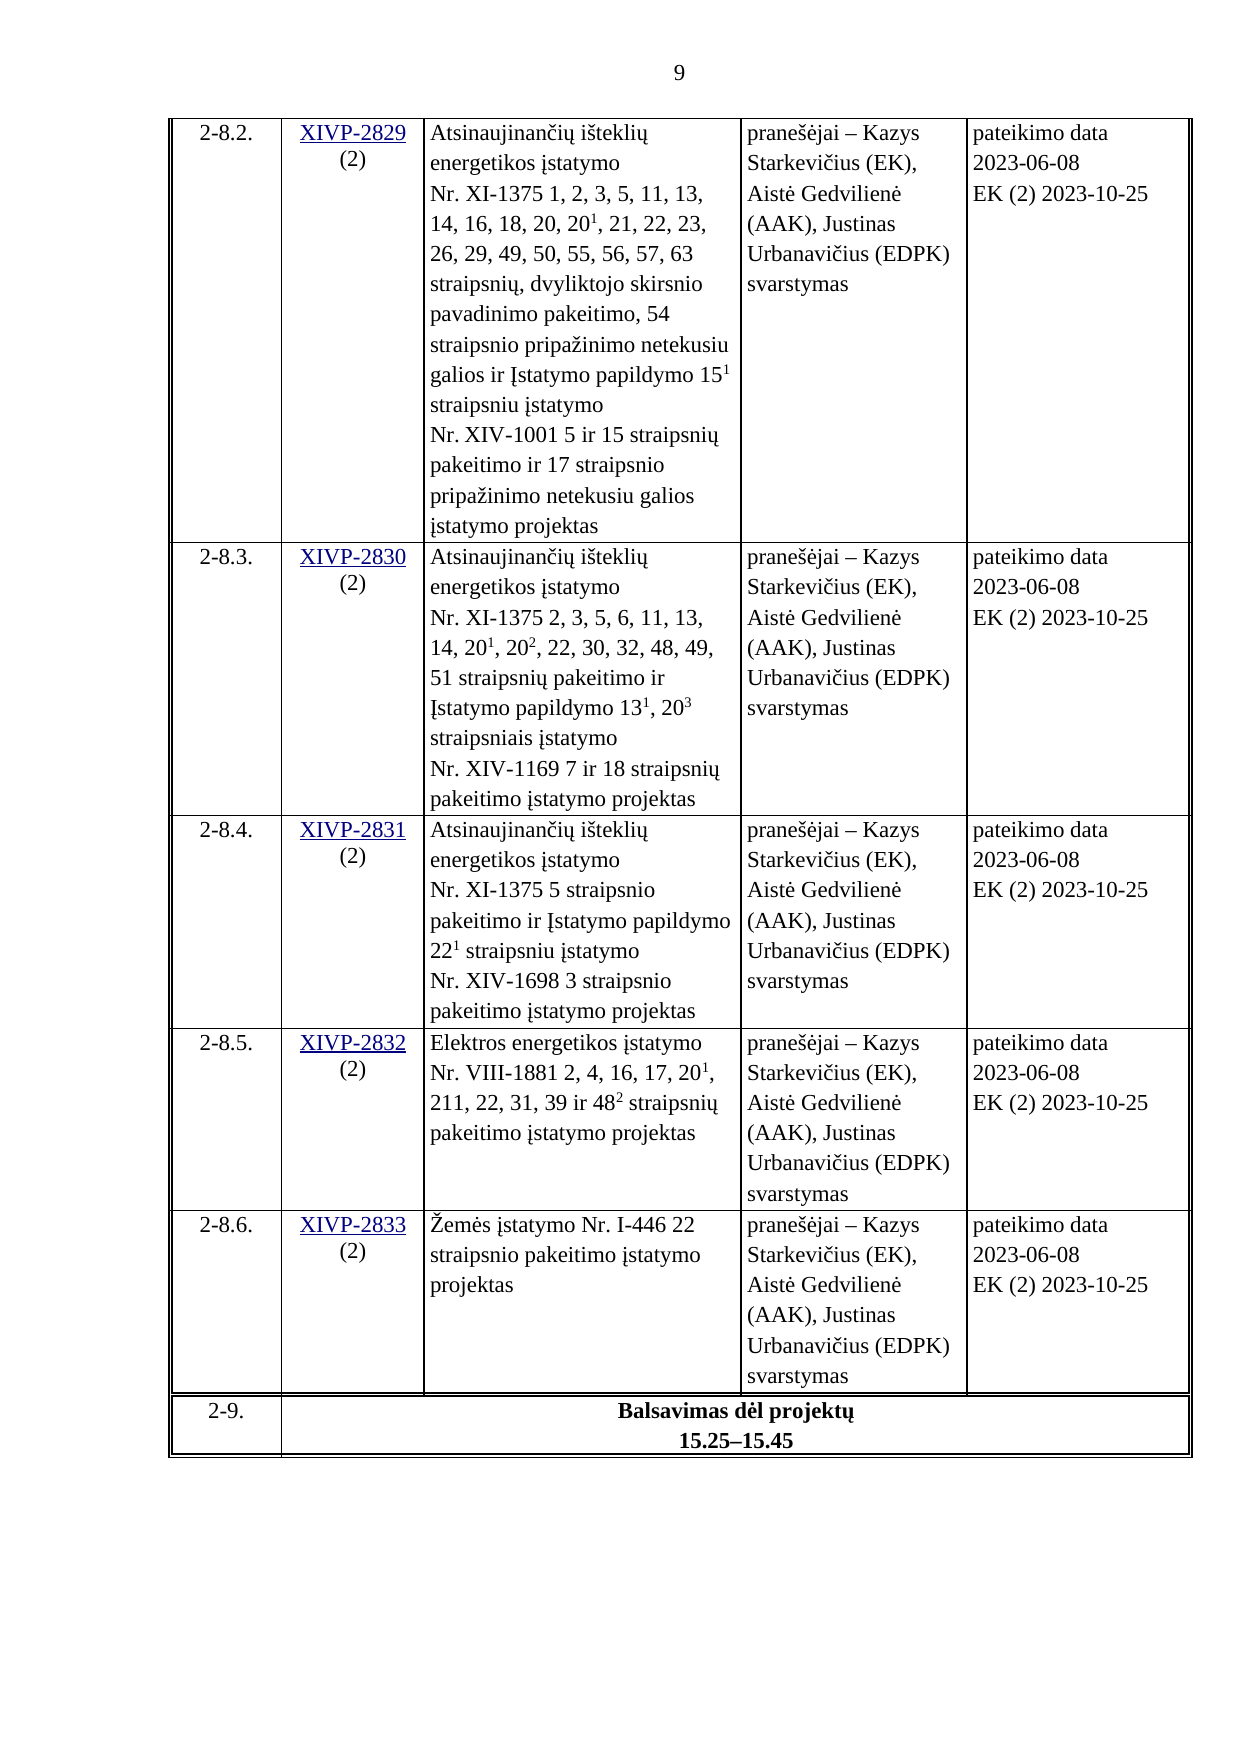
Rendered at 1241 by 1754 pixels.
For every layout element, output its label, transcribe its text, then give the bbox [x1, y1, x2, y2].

table_cell Atsinaujinančių išteklių energetikos įstatymo Nr. XI-1375 5 straipsnio pakeitimo ir Įstatymo papildymo 221 straipsniu įstatymo Nr. XIV-1698 3 straipsnio pakeitimo įstatymo projektas [425, 816, 740, 1027]
table_cell XIVP-2830 (2) [282, 543, 423, 815]
table_cell pranešėjai – Kazys Starkevičius (EK), Aistė Gedvilienė (AAK), Justinas Urbanavičius (EDPK) svarstymas [742, 1211, 966, 1392]
table_cell [1193, 1028, 1240, 1210]
table_cell 2-8.4. [173, 816, 281, 1027]
table_cell [1193, 542, 1240, 815]
table_cell pateikimo data 2023-06-08 EK (2) 2023-10-25 [968, 816, 1188, 1027]
table_cell XIVP-2833 (2) [282, 1211, 423, 1392]
table_cell pateikimo data 2023-06-08 EK (2) 2023-10-25 [968, 1029, 1188, 1210]
table_cell Elektros energetikos įstatymo Nr. VIII-1881 2, 4, 16, 17, 201, 211, 22, 31, 39 ir 482 straipsnių pakeitimo įstatymo projektas [425, 1029, 740, 1210]
table_cell Atsinaujinančių išteklių energetikos įstatymo Nr. XI-1375 1, 2, 3, 5, 11, 13, 14, 16, 18, 20, 201, 21, 22, 23, 26, 29, 49, 50, 55, 56, 57, 63 straipsnių, dvyliktojo skirsnio pavadinimo pakeitimo, 54 straipsnio pripažinimo netekusiu galios ir Įstatymo papildymo 151 straipsniu įstatymo Nr. XIV-1001 5 ir 15 straipsnių pakeitimo ir 17 straipsnio pripažinimo netekusiu galios įstatymo projektas [425, 119, 740, 542]
table_cell XIVP-2832 (2) [282, 1029, 423, 1210]
table_cell XIVP-2831 (2) [282, 816, 423, 1027]
table_cell 2-8.5. [173, 1029, 281, 1210]
table_cell pranešėjai – Kazys Starkevičius (EK), Aistė Gedvilienė (AAK), Justinas Urbanavičius (EDPK) svarstymas [742, 816, 966, 1027]
table_cell pranešėjai – Kazys Starkevičius (EK), Aistė Gedvilienė (AAK), Justinas Urbanavičius (EDPK) svarstymas [742, 543, 966, 815]
table_cell XIVP-2829 (2) [282, 119, 423, 542]
table_cell pateikimo data 2023-06-08 EK (2) 2023-10-25 [968, 119, 1188, 542]
table_cell [1193, 815, 1240, 1027]
table_cell 2-8.3. [173, 543, 281, 815]
table_cell Atsinaujinančių išteklių energetikos įstatymo Nr. XI-1375 2, 3, 5, 6, 11, 13, 14, 201, 202, 22, 30, 32, 48, 49, 51 straipsnių pakeitimo ir Įstatymo papildymo 131, 203 straipsniais įstatymo Nr. XIV-1169 7 ir 18 straipsnių pakeitimo įstatymo projektas [425, 543, 740, 815]
table_cell pateikimo data 2023-06-08 EK (2) 2023-10-25 [968, 1211, 1188, 1392]
table_cell 2-8.2. [173, 119, 281, 542]
table_cell [1193, 1392, 1240, 1453]
table_cell pateikimo data 2023-06-08 EK (2) 2023-10-25 [968, 543, 1188, 815]
table_cell Balsavimas dėl projektų 15.25–15.45 [282, 1397, 1188, 1453]
table_cell 2-8.6. [173, 1211, 281, 1392]
table_cell Žemės įstatymo Nr. I-446 22 straipsnio pakeitimo įstatymo projektas [425, 1211, 740, 1392]
table_cell [1193, 118, 1240, 542]
table_cell pranešėjai – Kazys Starkevičius (EK), Aistė Gedvilienė (AAK), Justinas Urbanavičius (EDPK) svarstymas [742, 119, 966, 542]
table_cell pranešėjai – Kazys Starkevičius (EK), Aistė Gedvilienė (AAK), Justinas Urbanavičius (EDPK) svarstymas [742, 1029, 966, 1210]
table_cell 2-9. [173, 1397, 281, 1453]
table_cell [1193, 1210, 1240, 1392]
